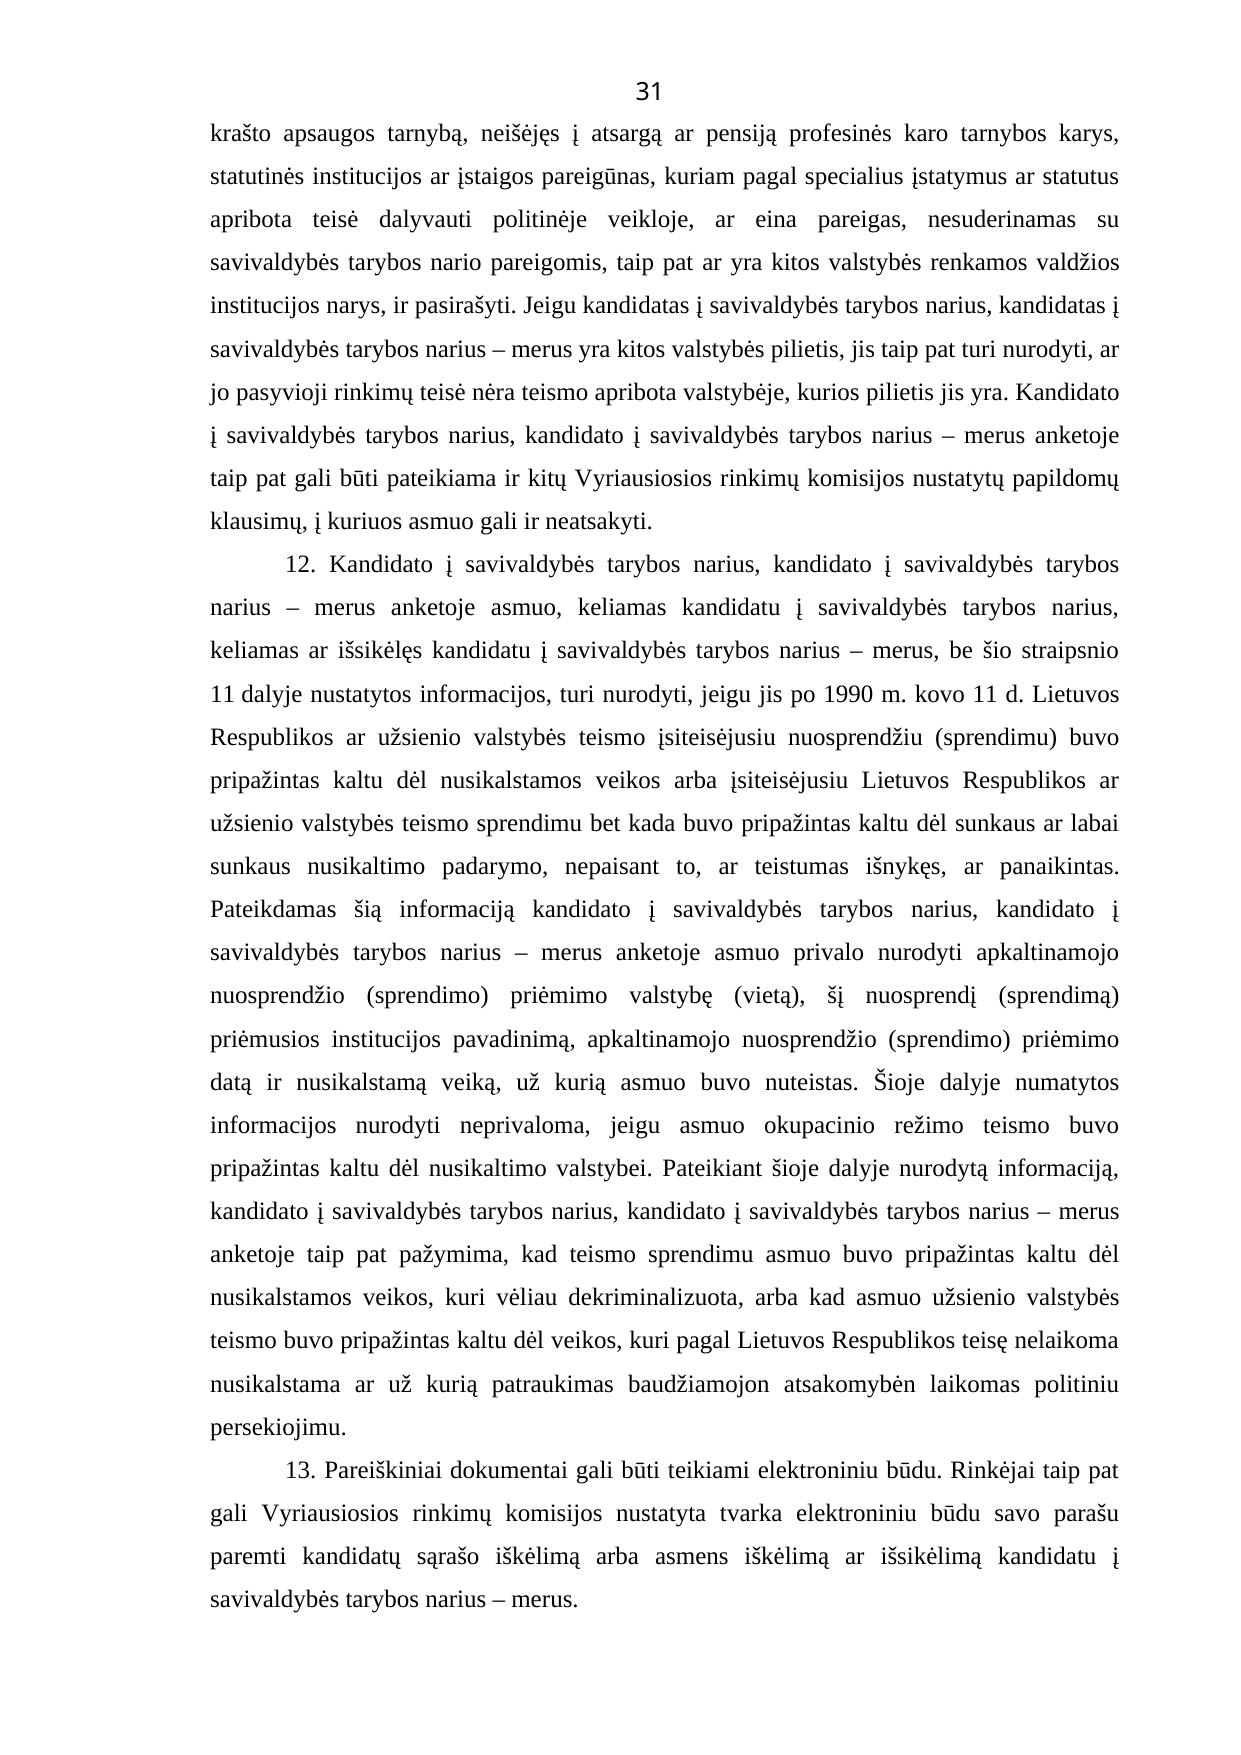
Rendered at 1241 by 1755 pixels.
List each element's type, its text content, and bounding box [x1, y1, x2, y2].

text 13. Pareiškiniai dokumentai gali būti teikiami elektroniniu būdu. Rinkėjai taip pat gali Vyriausiosios rinkimų komisijos nustatyta tvarka elektroniniu būdu savo parašu paremti kandidatų sąrašo iškėlimą arba asmens iškėlimą ar išsikėlimą kandidatu į savivaldybės tarybos narius – merus. [210, 1455, 1120, 1613]
text 12. Kandidato į savivaldybės tarybos narius, kandidato į savivaldybės tarybos narius – merus anketoje asmuo, keliamas kandidatu į savivaldybės tarybos narius, keliamas ar išsikėlęs kandidatu į savivaldybės tarybos narius – merus, be šio straipsnio 11 dalyje nustatytos informacijos, turi nurodyti, jeigu jis po 1990 m. kovo 11 d. Lietuvos Respublikos ar užsienio valstybės teismo įsiteisėjusiu nuosprendžiu (sprendimu) buvo pripažintas kaltu dėl nusikalstamos veikos arba įsiteisėjusiu Lietuvos Respublikos ar užsienio valstybės teismo sprendimu bet kada buvo pripažintas kaltu dėl sunkaus ar labai sunkaus nusikaltimo padarymo, nepaisant to, ar teistumas išnykęs, ar panaikintas. Pateikdamas šią informaciją kandidato į savivaldybės tarybos narius, kandidato į savivaldybės tarybos narius – merus anketoje asmuo privalo nurodyti apkaltinamojo nuosprendžio (sprendimo) priėmimo valstybę (vietą), šį nuosprendį (sprendimą) priėmusios institucijos pavadinimą, apkaltinamojo nuosprendžio (sprendimo) priėmimo datą ir nusikalstamą veiką, už kurią asmuo buvo nuteistas. Šioje dalyje numatytos informacijos nurodyti neprivaloma, jeigu asmuo okupacinio režimo teismo buvo pripažintas kaltu dėl nusikaltimo valstybei. Pateikiant šioje dalyje nurodytą informaciją, kandidato į savivaldybės tarybos narius, kandidato į savivaldybės tarybos narius – merus anketoje taip pat pažymima, kad teismo sprendimu asmuo buvo pripažintas kaltu dėl nusikalstamos veikos, kuri vėliau dekriminalizuota, arba kad asmuo užsienio valstybės teismo buvo pripažintas kaltu dėl veikos, kuri pagal Lietuvos Respublikos teisę nelaikoma nusikalstama ar už kurią patraukimas baudžiamojon atsakomybėn laikomas politiniu persekiojimu. [210, 549, 1120, 1441]
text krašto apsaugos tarnybą, neišėjęs į atsargą ar pensiją profesinės karo tarnybos karys, statutinės institucijos ar įstaigos pareigūnas, kuriam pagal specialius įstatymus ar statutus apribota teisė dalyvauti politinėje veikloje, ar eina pareigas, nesuderinamas su savivaldybės tarybos nario pareigomis, taip pat ar yra kitos valstybės renkamos valdžios institucijos narys, ir pasirašyti. Jeigu kandidatas į savivaldybės tarybos narius, kandidatas į savivaldybės tarybos narius – merus yra kitos valstybės pilietis, jis taip pat turi nurodyti, ar jo pasyvioji rinkimų teisė nėra teismo apribota valstybėje, kurios pilietis jis yra. Kandidato į savivaldybės tarybos narius, kandidato į savivaldybės tarybos narius – merus anketoje taip pat gali būti pateikiama ir kitų Vyriausiosios rinkimų komisijos nustatytų papildomų klausimų, į kuriuos asmuo gali ir neatsakyti. [210, 118, 1120, 535]
